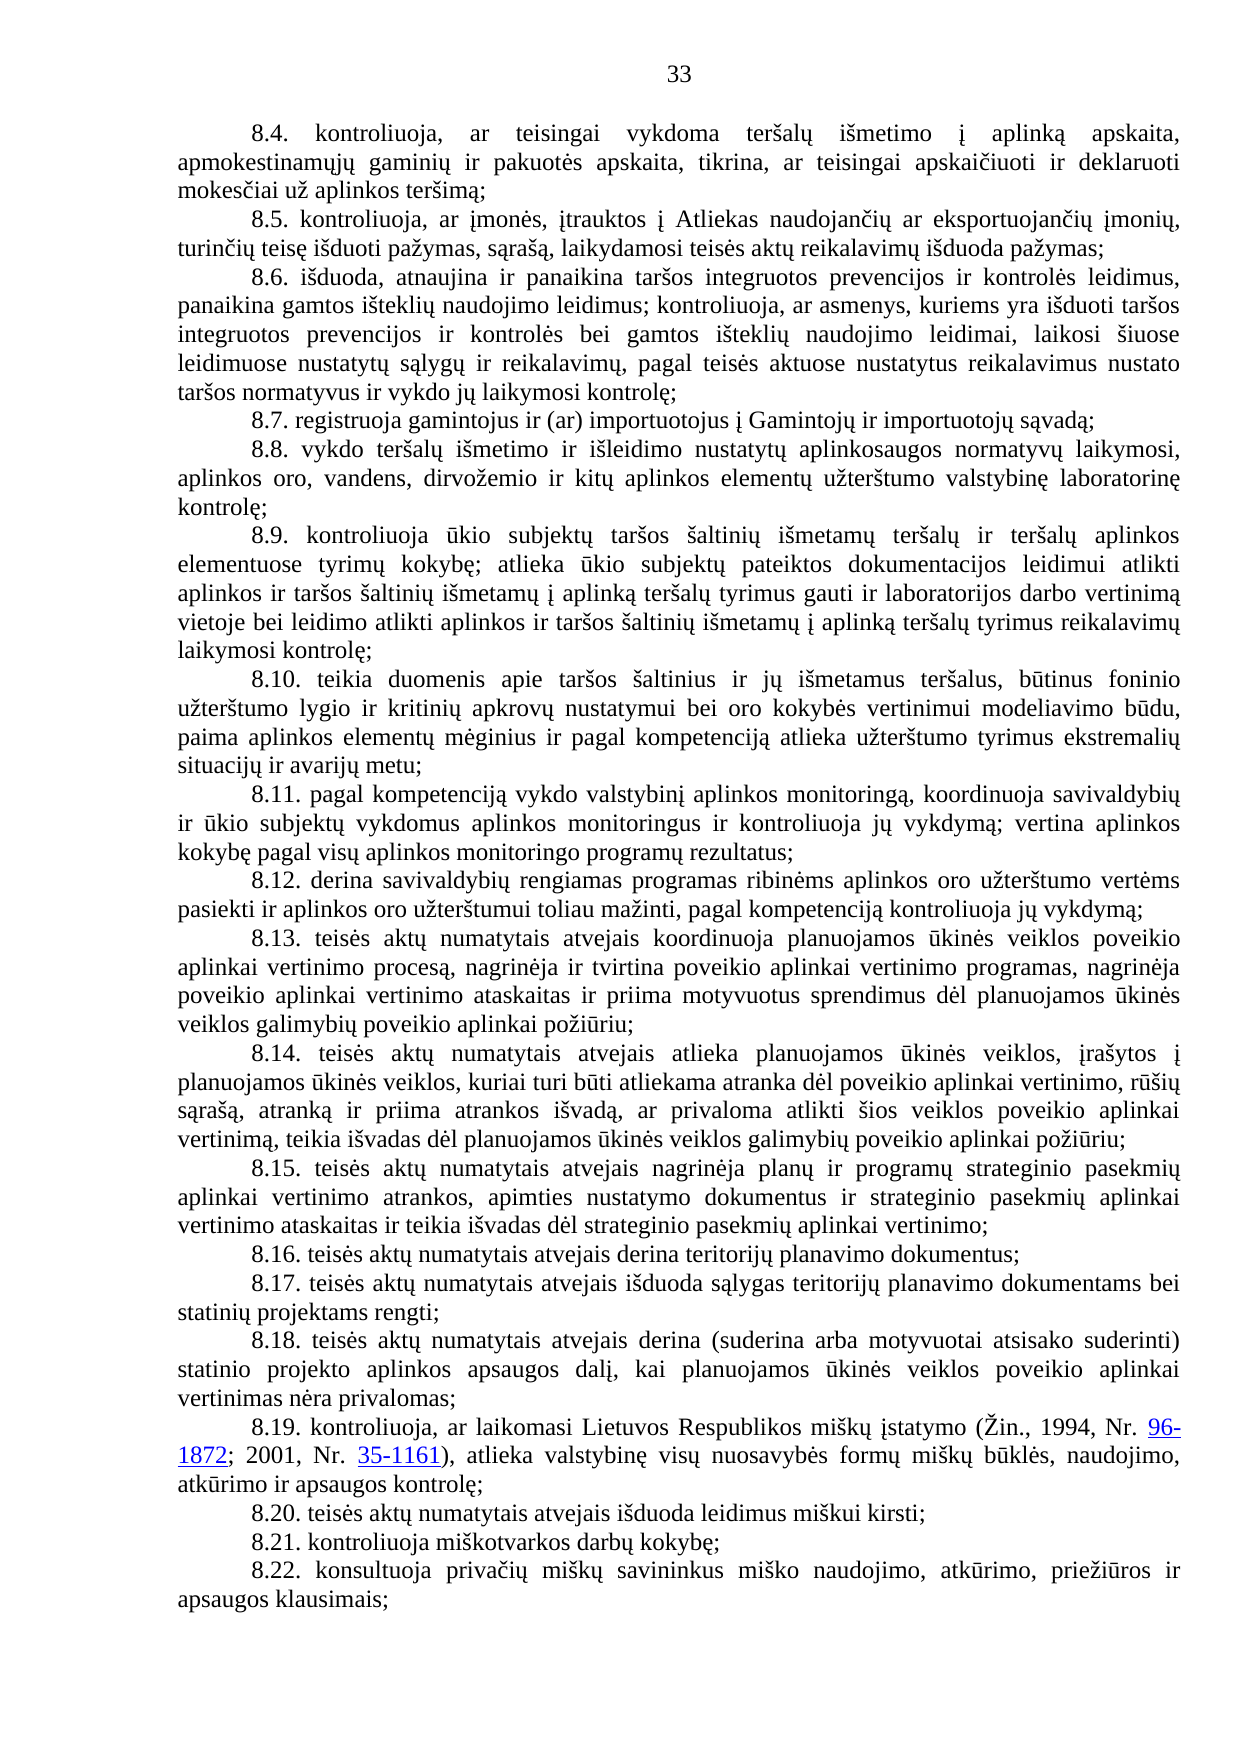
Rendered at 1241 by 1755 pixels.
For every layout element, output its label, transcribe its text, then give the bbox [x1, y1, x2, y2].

text 8.18. teisės aktų numatytais atvejais derina (suderina arba motyvuotai atsisako suderinti) statinio projekto aplinkos apsaugos dalį, kai planuojamos ūkinės veiklos poveikio aplinkai vertinimas nėra privalomas; [177, 1326, 1181, 1412]
text 8.5. kontroliuoja, ar įmonės, įtrauktos į Atliekas naudojančių ar eksportuojančių įmonių, turinčių teisę išduoti pažymas, sąrašą, laikydamosi teisės aktų reikalavimų išduoda pažymas; [177, 204, 1181, 262]
text 8.20. teisės aktų numatytais atvejais išduoda leidimus miškui kirsti; [177, 1498, 1181, 1527]
text 8.11. pagal kompetenciją vykdo valstybinį aplinkos monitoringą, koordinuoja savivaldybių ir ūkio subjektų vykdomus aplinkos monitoringus ir kontroliuoja jų vykdymą; vertina aplinkos kokybę pagal visų aplinkos monitoringo programų rezultatus; [177, 779, 1181, 866]
text 8.21. kontroliuoja miškotvarkos darbų kokybę; [177, 1527, 1181, 1556]
text 8.19. kontroliuoja, ar laikomasi Lietuvos Respublikos miškų įstatymo (Žin., 1994, Nr. 96-1872; 2001, Nr. 35-1161), atlieka valstybinę visų nuosavybės formų miškų būklės, naudojimo, atkūrimo ir apsaugos kontrolę; [177, 1412, 1181, 1498]
text 8.16. teisės aktų numatytais atvejais derina teritorijų planavimo dokumentus; [177, 1239, 1181, 1268]
text 8.22. konsultuoja privačių miškų savininkus miško naudojimo, atkūrimo, priežiūros ir apsaugos klausimais; [177, 1556, 1181, 1613]
text 8.13. teisės aktų numatytais atvejais koordinuoja planuojamos ūkinės veiklos poveikio aplinkai vertinimo procesą, nagrinėja ir tvirtina poveikio aplinkai vertinimo programas, nagrinėja poveikio aplinkai vertinimo ataskaitas ir priima motyvuotus sprendimus dėl planuojamos ūkinės veiklos galimybių poveikio aplinkai požiūriu; [177, 923, 1181, 1038]
text 8.12. derina savivaldybių rengiamas programas ribinėms aplinkos oro užterštumo vertėms pasiekti ir aplinkos oro užterštumui toliau mažinti, pagal kompetenciją kontroliuoja jų vykdymą; [177, 866, 1181, 923]
text 8.9. kontroliuoja ūkio subjektų taršos šaltinių išmetamų teršalų ir teršalų aplinkos elementuose tyrimų kokybę; atlieka ūkio subjektų pateiktos dokumentacijos leidimui atlikti aplinkos ir taršos šaltinių išmetamų į aplinką teršalų tyrimus gauti ir laboratorijos darbo vertinimą vietoje bei leidimo atlikti aplinkos ir taršos šaltinių išmetamų į aplinką teršalų tyrimus reikalavimų laikymosi kontrolę; [177, 521, 1181, 664]
text 8.17. teisės aktų numatytais atvejais išduoda sąlygas teritorijų planavimo dokumentams bei statinių projektams rengti; [177, 1268, 1181, 1326]
text 8.15. teisės aktų numatytais atvejais nagrinėja planų ir programų strateginio pasekmių aplinkai vertinimo atrankos, apimties nustatymo dokumentus ir strateginio pasekmių aplinkai vertinimo ataskaitas ir teikia išvadas dėl strateginio pasekmių aplinkai vertinimo; [177, 1153, 1181, 1239]
text 8.8. vykdo teršalų išmetimo ir išleidimo nustatytų aplinkosaugos normatyvų laikymosi, aplinkos oro, vandens, dirvožemio ir kitų aplinkos elementų užterštumo valstybinę laboratorinę kontrolę; [177, 434, 1181, 521]
text 8.10. teikia duomenis apie taršos šaltinius ir jų išmetamus teršalus, būtinus foninio užterštumo lygio ir kritinių apkrovų nustatymui bei oro kokybės vertinimui modeliavimo būdu, paima aplinkos elementų mėginius ir pagal kompetenciją atlieka užterštumo tyrimus ekstremalių situacijų ir avarijų metu; [177, 664, 1181, 779]
text 8.6. išduoda, atnaujina ir panaikina taršos integruotos prevencijos ir kontrolės leidimus, panaikina gamtos išteklių naudojimo leidimus; kontroliuoja, ar asmenys, kuriems yra išduoti taršos integruotos prevencijos ir kontrolės bei gamtos išteklių naudojimo leidimai, laikosi šiuose leidimuose nustatytų sąlygų ir reikalavimų, pagal teisės aktuose nustatytus reikalavimus nustato taršos normatyvus ir vykdo jų laikymosi kontrolę; [177, 262, 1181, 406]
text 8.7. registruoja gamintojus ir (ar) importuotojus į Gamintojų ir importuotojų sąvadą; [177, 406, 1181, 434]
text 8.4. kontroliuoja, ar teisingai vykdoma teršalų išmetimo į aplinką apskaita, apmokestinamųjų gaminių ir pakuotės apskaita, tikrina, ar teisingai apskaičiuoti ir deklaruoti mokesčiai už aplinkos teršimą; [177, 118, 1181, 204]
text 8.14. teisės aktų numatytais atvejais atlieka planuojamos ūkinės veiklos, įrašytos į planuojamos ūkinės veiklos, kuriai turi būti atliekama atranka dėl poveikio aplinkai vertinimo, rūšių sąrašą, atranką ir priima atrankos išvadą, ar privaloma atlikti šios veiklos poveikio aplinkai vertinimą, teikia išvadas dėl planuojamos ūkinės veiklos galimybių poveikio aplinkai požiūriu; [177, 1038, 1181, 1153]
